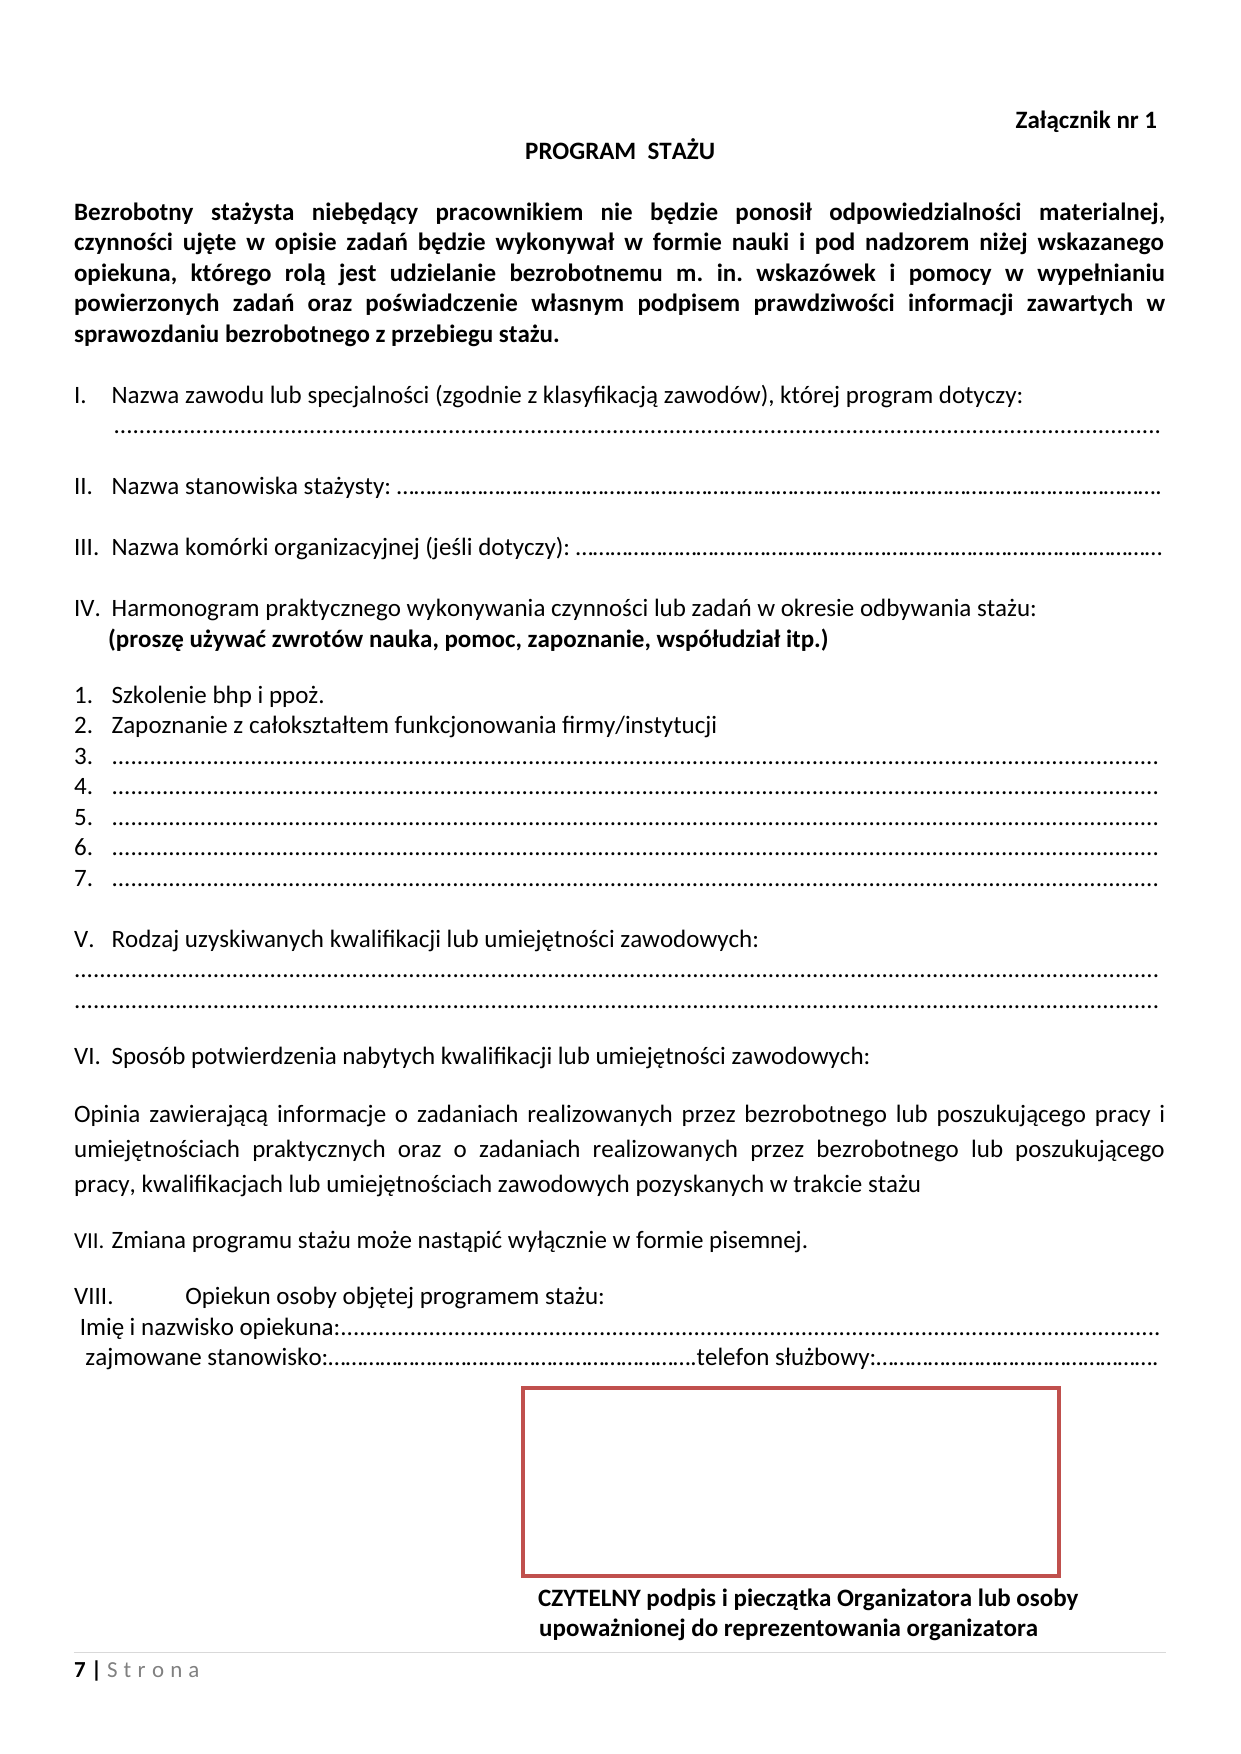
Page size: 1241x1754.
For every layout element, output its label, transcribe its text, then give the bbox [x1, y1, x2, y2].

text ...................................................................................................................................................................... [74, 409, 1166, 440]
list ...................................................................................................................................................................... [74, 771, 1166, 801]
list Szkolenie bhp i ppoż. [74, 679, 1166, 709]
text upoważnionej do reprezentowania organizatora [516, 1613, 1166, 1643]
text zajmowane stanowisko:……………………………………………………….telefon służbowy:…………………………………………. [74, 1341, 1166, 1372]
list Nazwa zawodu lub specjalności (zgodnie z klasyfikacją zawodów), której program dotyczy: [74, 379, 1166, 409]
list Zmiana programu stażu może nastąpić wyłącznie w formie pisemnej. [74, 1224, 1166, 1255]
list ...................................................................................................................................................................... [74, 832, 1166, 862]
text Załącznik nr 1 [811, 104, 1166, 135]
text Imię i nazwisko opiekuna:.................................................................................................................................. [74, 1311, 1166, 1341]
text (proszę używać zwrotów nauka, pomoc, zapoznanie, współudział itp.) [74, 623, 1166, 654]
text PROGRAM STAŻU [74, 135, 1166, 165]
list Sposób potwierdzenia nabytych kwalifikacji lub umiejętności zawodowych: [74, 1040, 1166, 1071]
text Bezrobotny stażysta niebędący pracownikiem nie będzie ponosił odpowiedzialności materialnej, czynności ujęte w opisie zadań będzie wykonywał w formie nauki i pod nadzorem niżej wskazanego opiekuna, którego rolą jest udzielanie bezrobotnemu m. in. wskazówek i pomocy w wypełnianiu powierzonych zadań oraz poświadczenie własnym podpisem prawdziwości informacji zawartych w sprawozdaniu bezrobotnego z przebiegu stażu. [74, 196, 1166, 348]
list Nazwa komórki organizacyjnej (jeśli dotyczy): ………………………………………………………………………………………… [74, 532, 1166, 562]
list ...................................................................................................................................................................... [74, 801, 1166, 832]
list Harmonogram praktycznego wykonywania czynności lub zadań w okresie odbywania stażu: [74, 593, 1166, 623]
text ........................................................................................................................................................................................................................................................................................................................................................ [74, 954, 1166, 1015]
text CZYTELNY podpis i pieczątka Organizatora lub osoby [74, 1582, 1166, 1613]
list Zapoznanie z całokształtem funkcjonowania firmy/instytucji [74, 709, 1166, 740]
text Opinia zawierającą informacje o zadaniach realizowanych przez bezrobotnego lub poszukującego pracy i umiejętnościach praktycznych oraz o zadaniach realizowanych przez bezrobotnego lub poszukującego pracy, kwalifikacjach lub umiejętnościach zawodowych pozyskanych w trakcie stażu [74, 1099, 1166, 1199]
list ...................................................................................................................................................................... [74, 862, 1166, 893]
list ...................................................................................................................................................................... [74, 740, 1166, 771]
list Opiekun osoby objętej programem stażu: [74, 1280, 1166, 1311]
list Rodzaj uzyskiwanych kwalifikacji lub umiejętności zawodowych: [74, 923, 1166, 954]
list Nazwa stanowiska stażysty: ……………………………………………………………………………………………………………………. [74, 471, 1166, 501]
